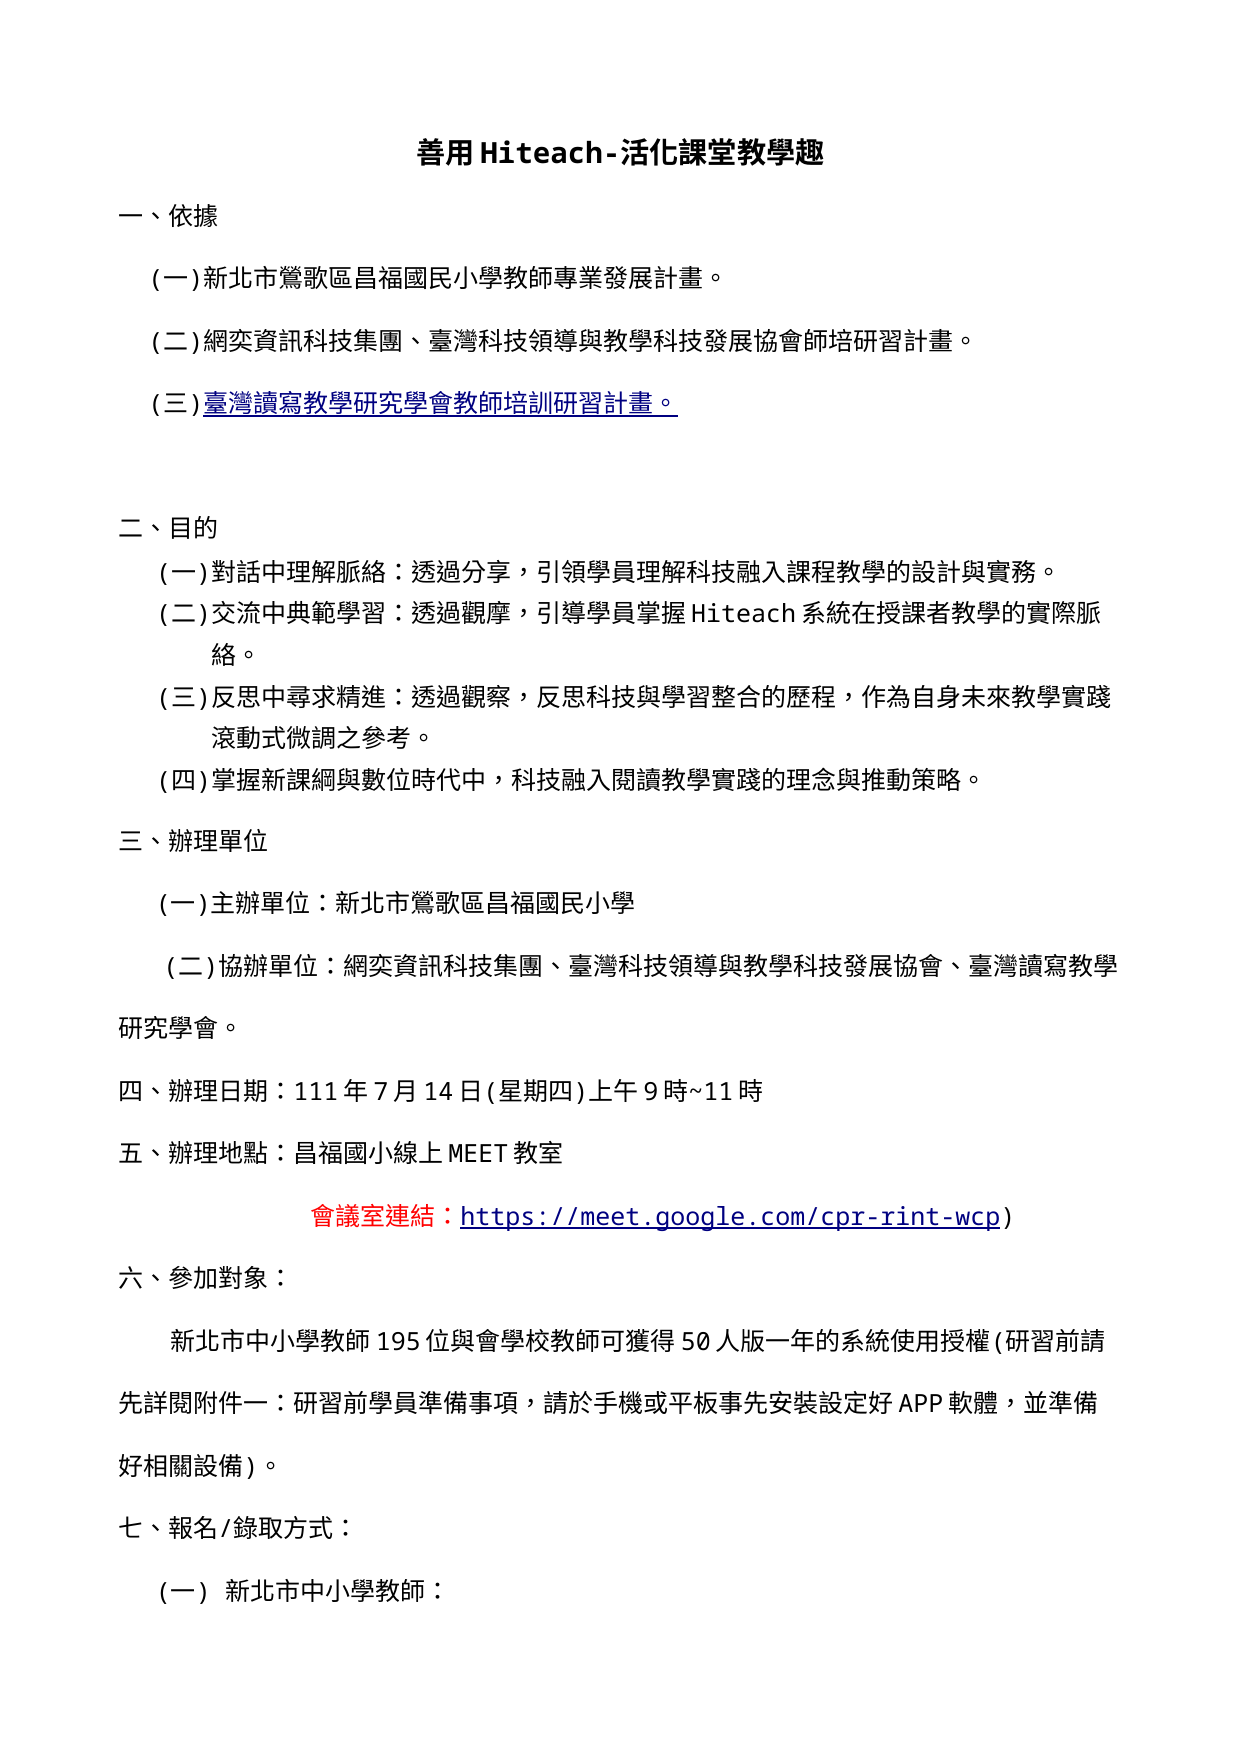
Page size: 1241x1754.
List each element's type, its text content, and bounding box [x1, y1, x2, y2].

text (二)網奕資訊科技集團、臺灣科技領導與教學科技發展協會師培研習計畫。 [118, 298, 1122, 360]
text 四、辦理日期：111年7月14日(星期四)上午9時~11時 [118, 1048, 1122, 1110]
text 五、辦理地點：昌福國小線上MEET教室 會議室連結：https://meet.google.com/cpr-rint-wcp) [118, 1110, 1122, 1235]
text (一) 新北市中小學教師： [118, 1548, 1122, 1610]
text 三、辦理單位 [118, 798, 1122, 860]
text (一)新北市鶯歌區昌福國民小學教師專業發展計畫。 [118, 235, 1122, 298]
text (四)掌握新課綱與數位時代中，科技融入閱讀教學實踐的理念與推動策略。 [156, 756, 1122, 798]
text 一、依據 [118, 173, 1122, 235]
text (一)對話中理解脈絡：透過分享，引領學員理解科技融入課程教學的設計與實務。 [156, 548, 1122, 589]
text (三)反思中尋求精進：透過觀察，反思科技與學習整合的歷程，作為自身未來教學實踐滾動式微調之參考。 [156, 673, 1122, 756]
text 二、目的 [118, 485, 1122, 548]
text 新北市中小學教師195位與會學校教師可獲得50人版一年的系統使用授權(研習前請先詳閱附件一：研習前學員準備事項，請於手機或平板事先安裝設定好APP軟體，並準備好相關設備)。 [118, 1298, 1122, 1485]
text 七、報名/錄取方式： [118, 1485, 1122, 1548]
text 六、參加對象： [118, 1235, 1122, 1298]
text (二)協辦單位：網奕資訊科技集團、臺灣科技領導與教學科技發展協會、臺灣讀寫教學研究學會。 [118, 923, 1122, 1048]
text (三)臺灣讀寫教學研究學會教師培訓研習計畫。 [118, 360, 1122, 423]
text 善用Hiteach-活化課堂教學趣 [118, 127, 1122, 173]
text (一)主辦單位：新北市鶯歌區昌福國民小學 [118, 860, 1122, 923]
text (二)交流中典範學習：透過觀摩，引導學員掌握Hiteach系統在授課者教學的實際脈絡。 [156, 589, 1122, 673]
